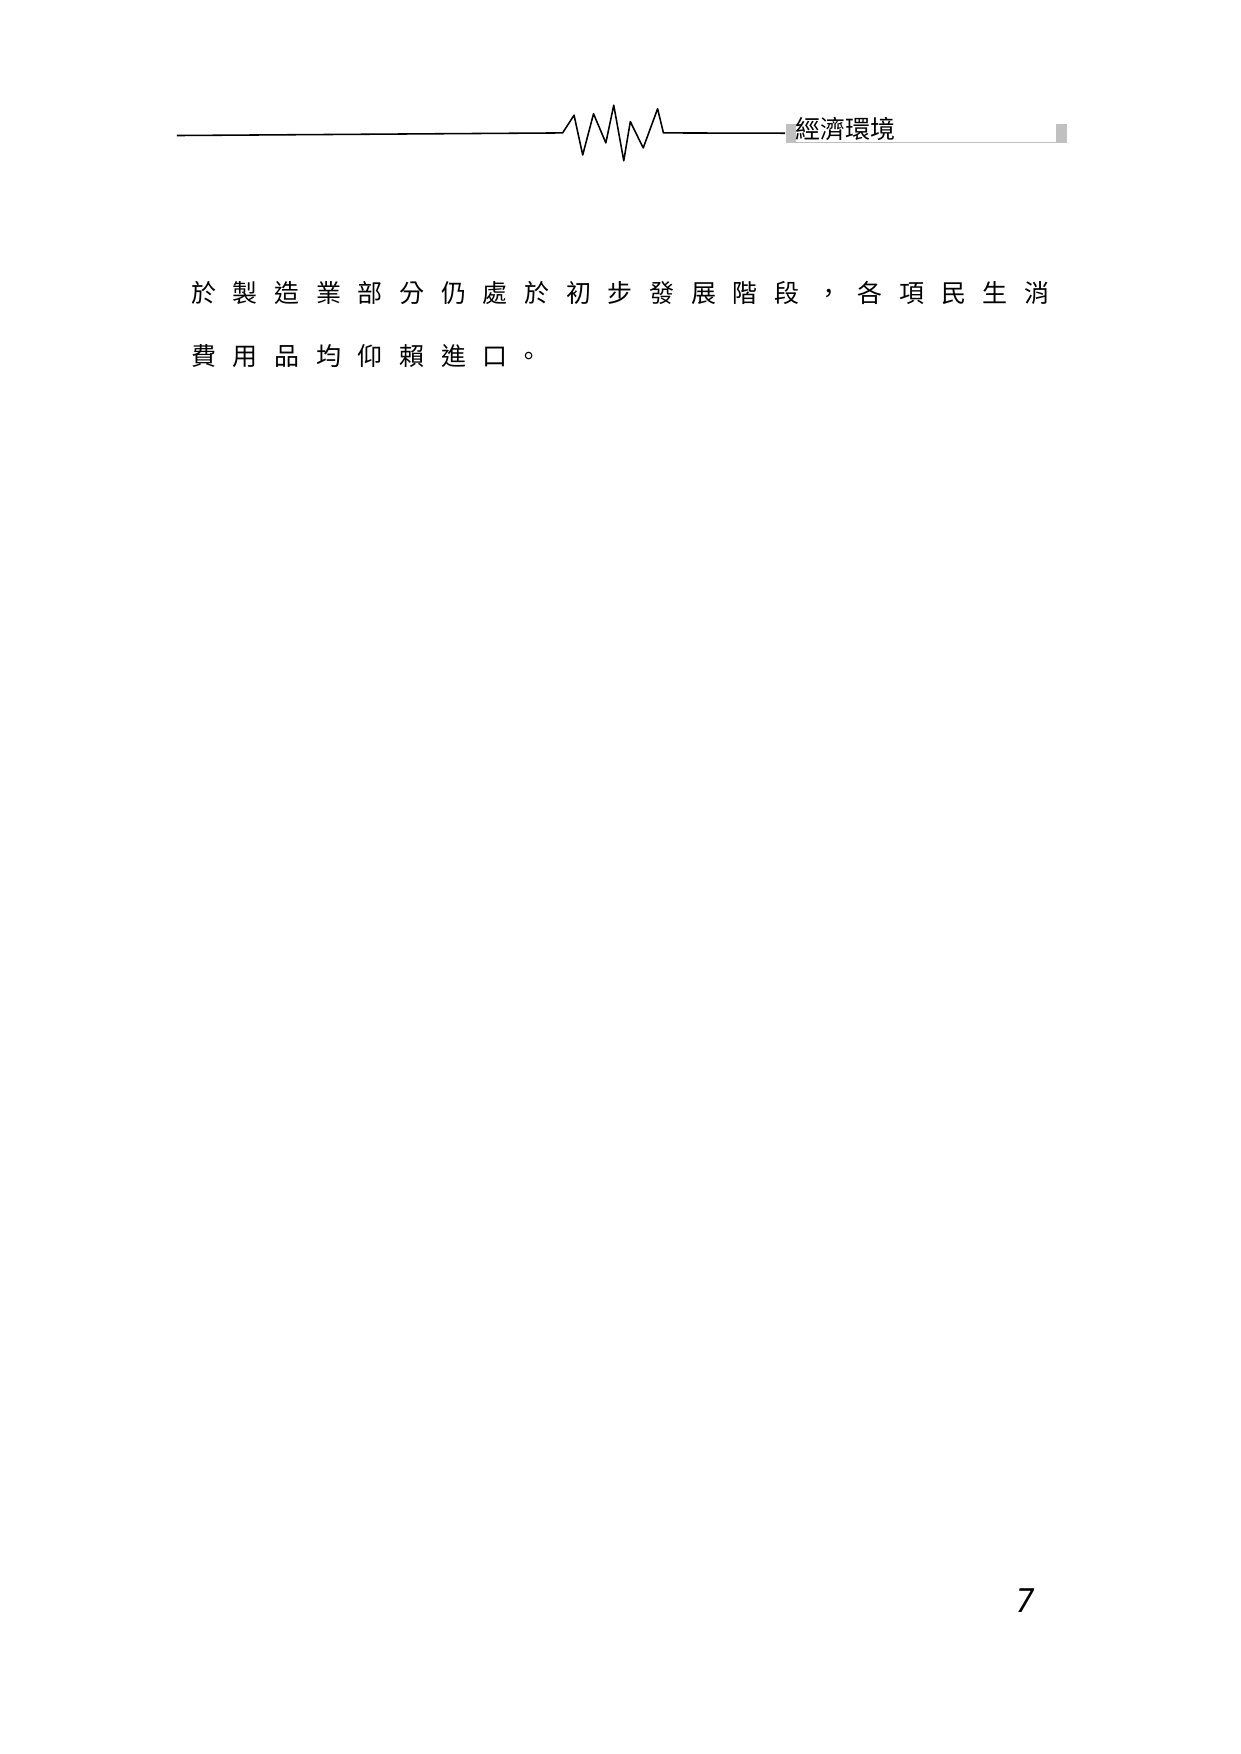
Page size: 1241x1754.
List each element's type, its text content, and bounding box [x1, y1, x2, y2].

text 於製造業部分仍處於初步發展階段，各項民生消費用品均仰賴進口。 [183, 250, 1058, 375]
